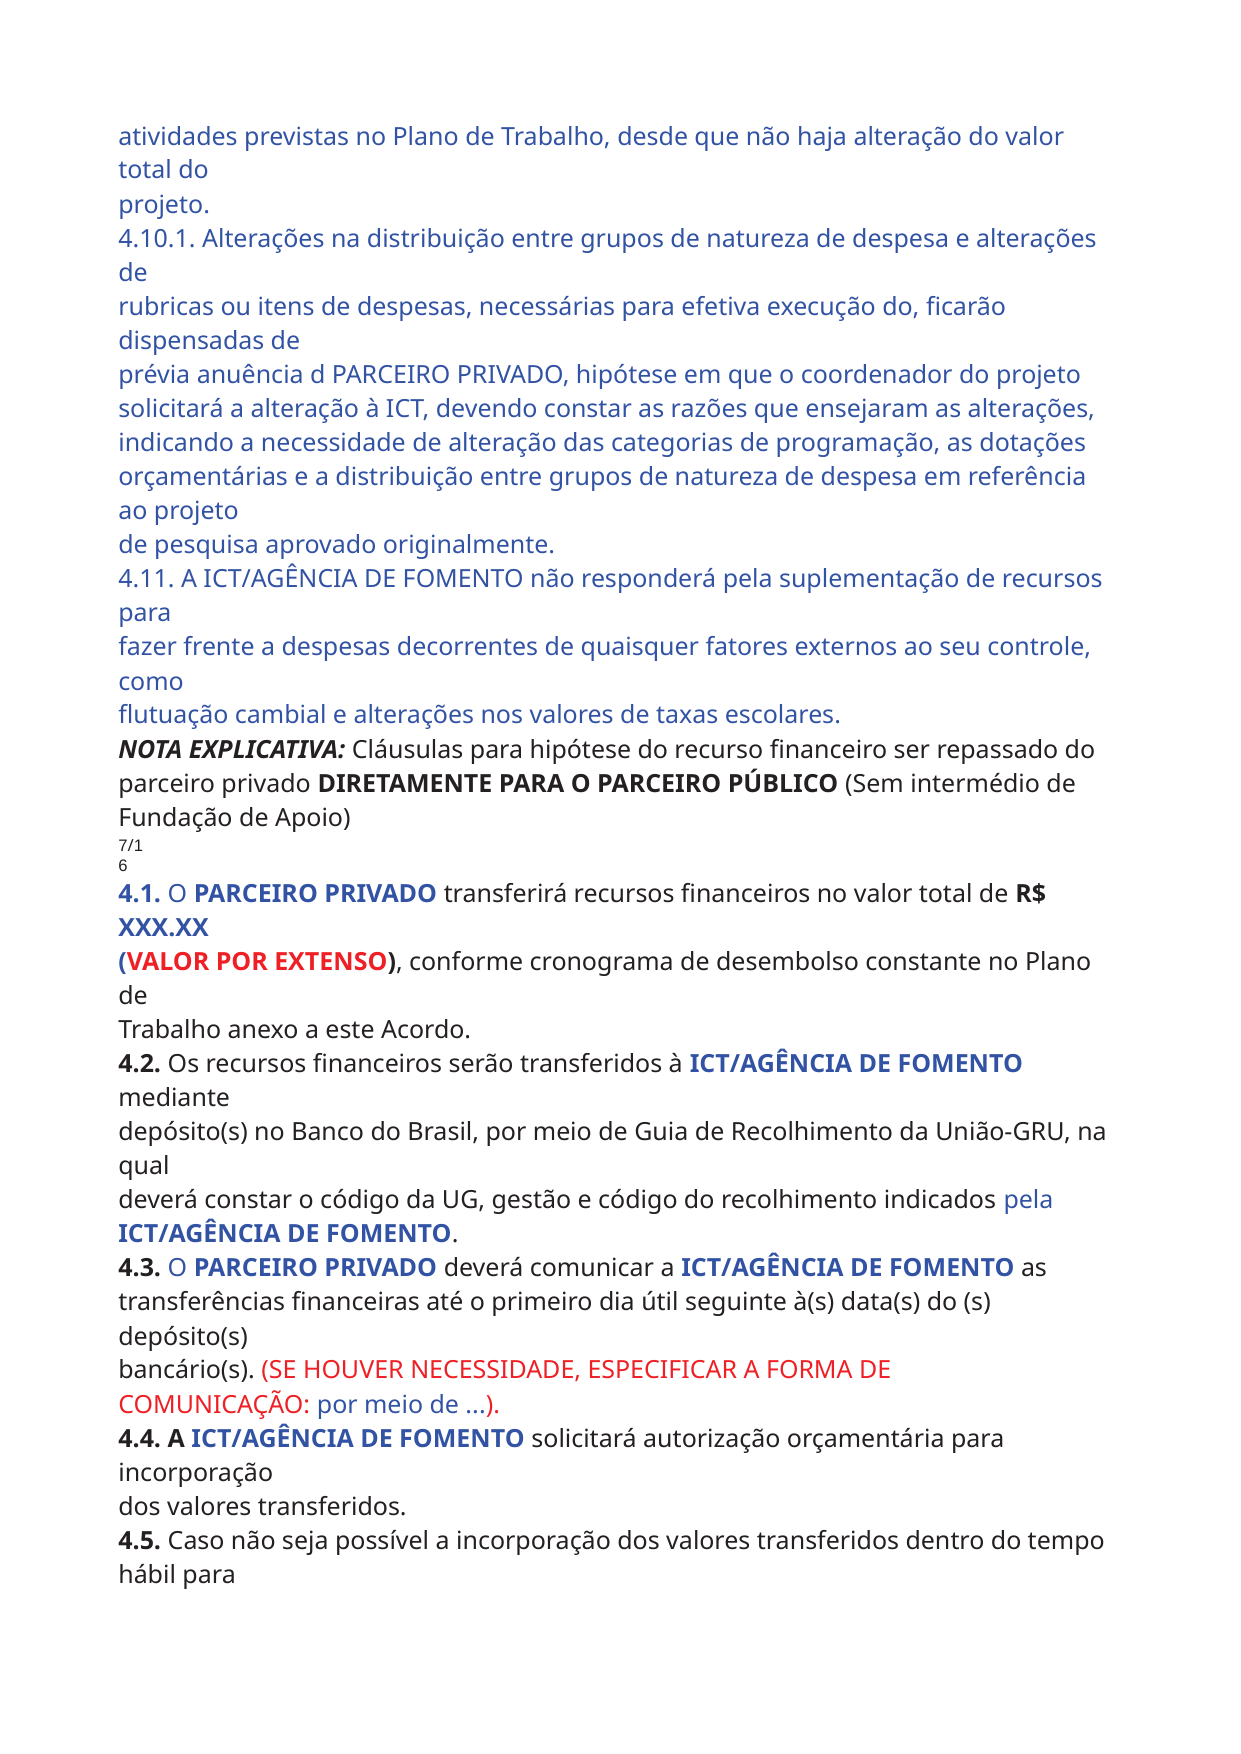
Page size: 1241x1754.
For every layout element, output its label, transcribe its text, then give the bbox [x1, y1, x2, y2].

text parceiro privado DIRETAMENTE PARA O PARCEIRO PÚBLICO (Sem intermédio de [118, 765, 1122, 799]
text 4.2. Os recursos financeiros serão transferidos à ICT/AGÊNCIA DE FOMENTO mediante [118, 1046, 1122, 1114]
text Trabalho anexo a este Acordo. [118, 1012, 1122, 1046]
text ICT/AGÊNCIA DE FOMENTO. [118, 1216, 1122, 1250]
text bancário(s). (SE HOUVER NECESSIDADE, ESPECIFICAR A FORMA DE [118, 1352, 1122, 1386]
text atividades previstas no Plano de Trabalho, desde que não haja alteração do valor total do [118, 118, 1122, 186]
text transferências financeiras até o primeiro dia útil seguinte à(s) data(s) do (s) depósito(s) [118, 1284, 1122, 1352]
text solicitará a alteração à ICT, devendo constar as razões que ensejaram as alterações, [118, 391, 1122, 425]
text 4.3. O PARCEIRO PRIVADO deverá comunicar a ICT/AGÊNCIA DE FOMENTO as [118, 1250, 1122, 1284]
text Fundação de Apoio) [118, 799, 1122, 833]
text 4.4. A ICT/AGÊNCIA DE FOMENTO solicitará autorização orçamentária para incorporação [118, 1420, 1122, 1488]
text NOTA EXPLICATIVA: Cláusulas para hipótese do recurso financeiro ser repassado do [118, 731, 1122, 765]
text 4.5. Caso não seja possível a incorporação dos valores transferidos dentro do tempo hábil para [118, 1522, 1122, 1591]
text 7/1 [118, 833, 1122, 856]
text fazer frente a despesas decorrentes de quaisquer fatores externos ao seu controle, como [118, 629, 1122, 697]
text dos valores transferidos. [118, 1488, 1122, 1522]
text 6 [118, 856, 1122, 875]
text depósito(s) no Banco do Brasil, por meio de Guia de Recolhimento da União-GRU, na qual [118, 1114, 1122, 1182]
text de pesquisa aprovado originalmente. [118, 527, 1122, 561]
text prévia anuência d PARCEIRO PRIVADO, hipótese em que o coordenador do projeto [118, 357, 1122, 391]
text 4.10.1. Alterações na distribuição entre grupos de natureza de despesa e alterações de [118, 220, 1122, 288]
text 4.1. O PARCEIRO PRIVADO transferirá recursos financeiros no valor total de R$ XXX.XX [118, 875, 1122, 943]
text rubricas ou itens de despesas, necessárias para efetiva execução do, ficarão dispensadas de [118, 288, 1122, 357]
text projeto. [118, 186, 1122, 220]
text orçamentárias e a distribuição entre grupos de natureza de despesa em referência ao projeto [118, 459, 1122, 527]
text 4.11. A ICT/AGÊNCIA DE FOMENTO não responderá pela suplementação de recursos para [118, 561, 1122, 629]
text (VALOR POR EXTENSO), conforme cronograma de desembolso constante no Plano de [118, 943, 1122, 1012]
text flutuação cambial e alterações nos valores de taxas escolares. [118, 697, 1122, 731]
text deverá constar o código da UG, gestão e código do recolhimento indicados pela [118, 1182, 1122, 1216]
text indicando a necessidade de alteração das categorias de programação, as dotações [118, 425, 1122, 459]
text COMUNICAÇÃO: por meio de ...). [118, 1386, 1122, 1420]
